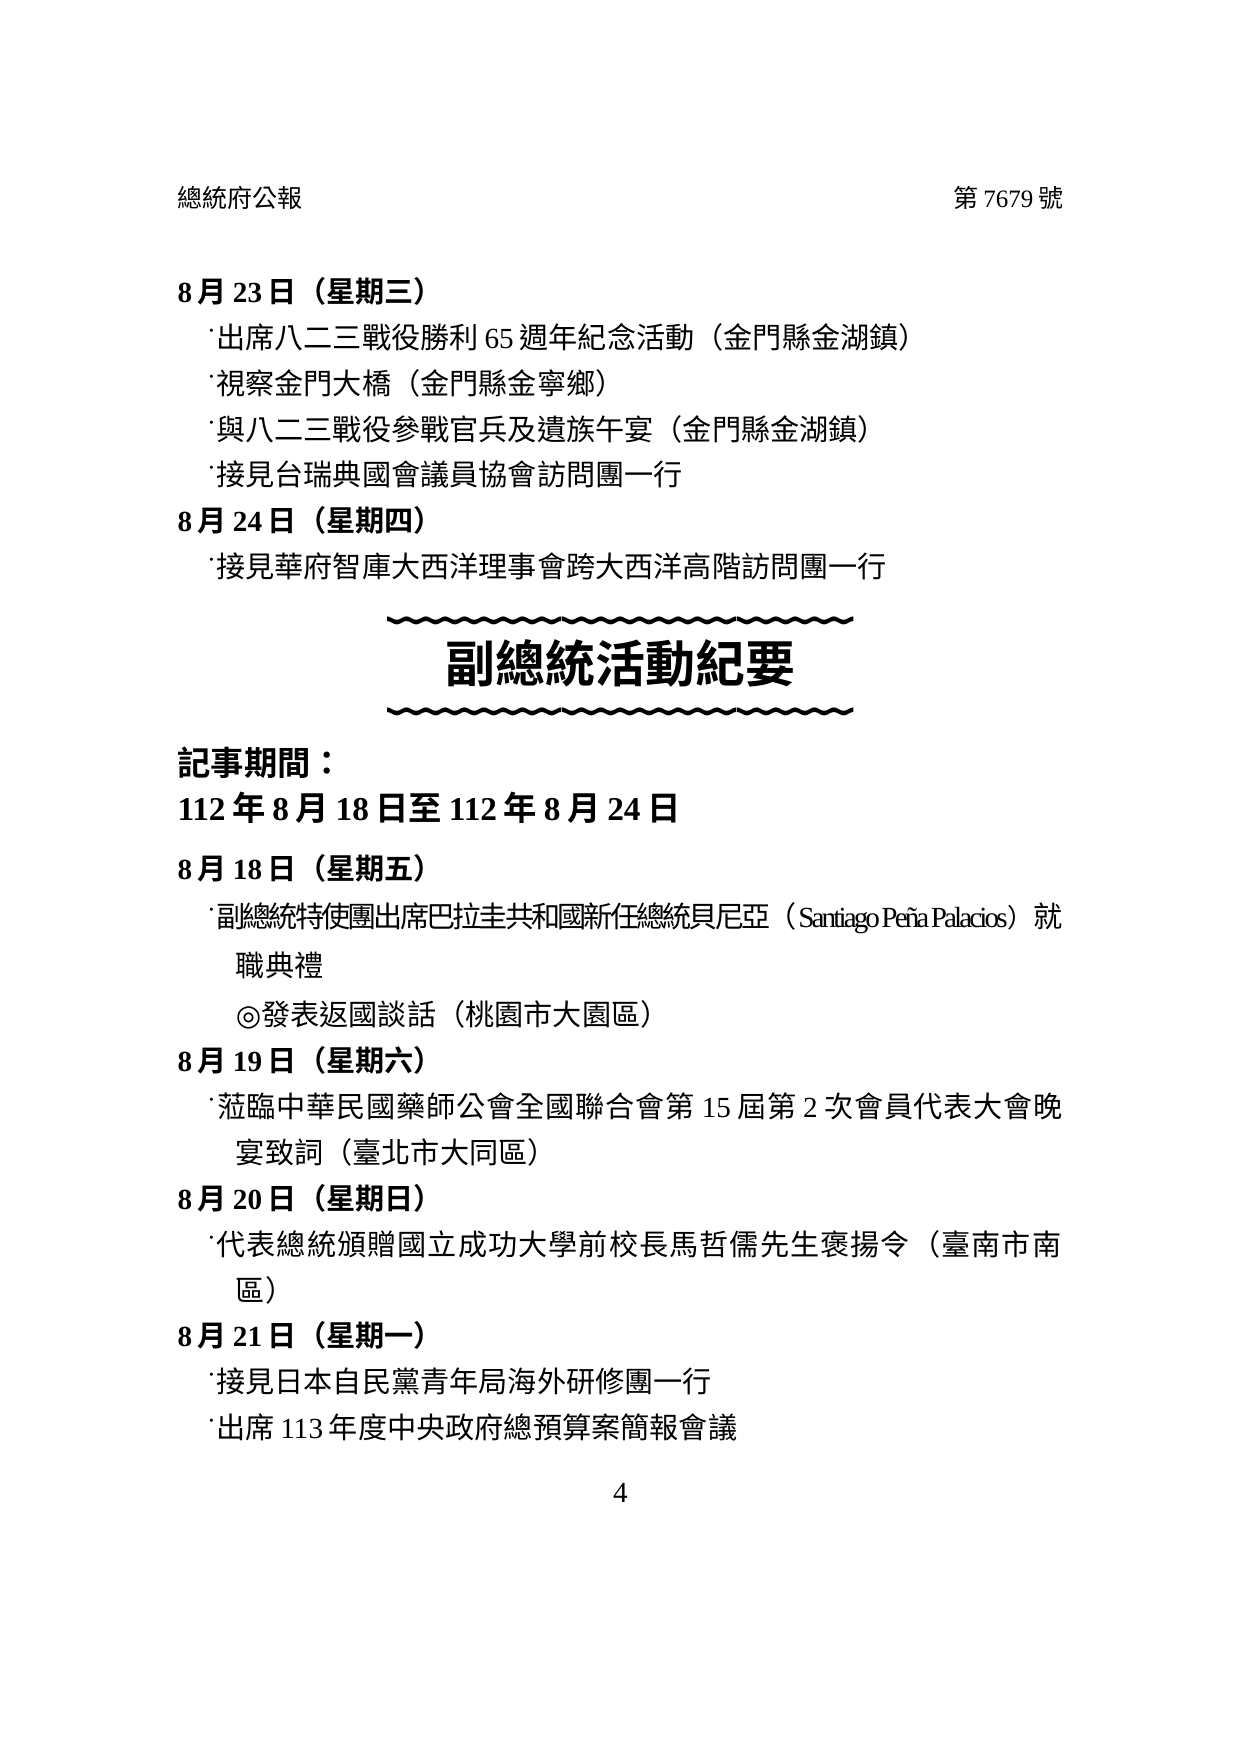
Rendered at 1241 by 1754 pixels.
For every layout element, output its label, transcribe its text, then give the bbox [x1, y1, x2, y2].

text ˙接見台瑞典國會議員協會訪問團一行 [206, 449, 1063, 495]
text ﹏﹏﹏﹏﹏﹏﹏﹏ [177, 697, 1063, 713]
text 8月21日（星期一） [177, 1310, 1063, 1356]
text 8月19日（星期六） [177, 1035, 1063, 1081]
text 8月20日（星期日） [177, 1173, 1063, 1218]
text 8月18日（星期五） [177, 842, 1063, 888]
text 8月23日（星期三） [177, 266, 1063, 312]
text ˙接見日本自民黨青年局海外研修團一行 [206, 1356, 1063, 1402]
text ◎發表返國談話（桃園市大園區） [236, 986, 1063, 1035]
text ˙副總統特使團出席巴拉圭共和國新任總統貝尼亞（Santiago Peña Palacios）就職典禮 [206, 888, 1063, 986]
text ˙視察金門大橋（金門縣金寧鄉） [206, 357, 1063, 403]
text ﹏﹏﹏﹏﹏﹏﹏﹏ [177, 599, 1063, 624]
text 112年8月18日至112年8月24日 [177, 784, 1063, 830]
text ˙代表總統頒贈國立成功大學前校長馬哲儒先生褒揚令（臺南市南區） [206, 1218, 1063, 1310]
text ˙蒞臨中華民國藥師公會全國聯合會第15屆第2次會員代表大會晚宴致詞（臺北市大同區） [206, 1081, 1063, 1173]
text 記事期間： [177, 738, 1063, 784]
text ˙與八二三戰役參戰官兵及遺族午宴（金門縣金湖鎮） [206, 403, 1063, 449]
text ˙出席113年度中央政府總預算案簡報會議 [206, 1402, 1063, 1448]
text ˙出席八二三戰役勝利65週年紀念活動（金門縣金湖鎮） [206, 312, 1063, 357]
text 8月24日（星期四） [177, 495, 1063, 541]
text ˙接見華府智庫大西洋理事會跨大西洋高階訪問團一行 [206, 541, 1063, 587]
text 副總統活動紀要 [177, 624, 1063, 697]
